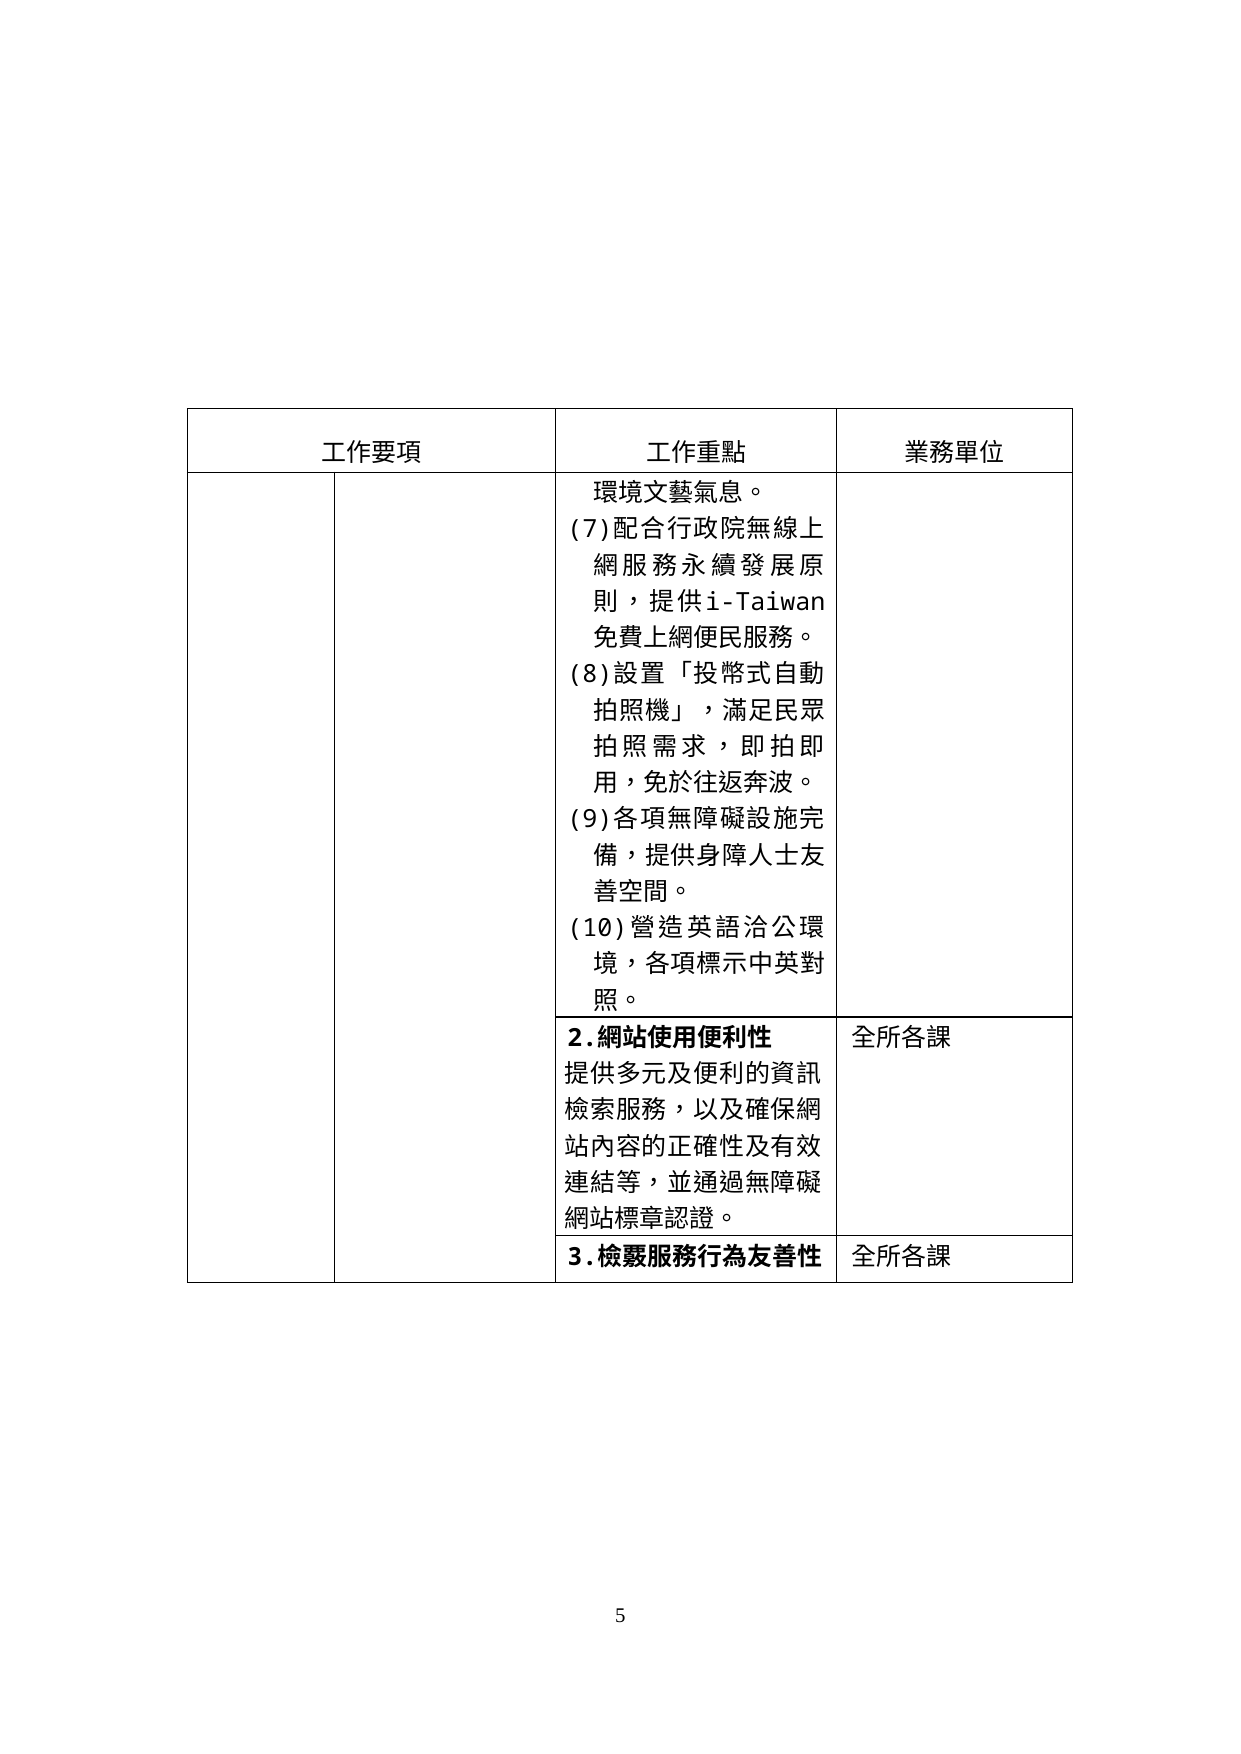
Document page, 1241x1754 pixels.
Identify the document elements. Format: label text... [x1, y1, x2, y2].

table_cell [188, 473, 334, 1282]
table_header 工作要項 [188, 409, 555, 472]
table_cell 2.網站使用便利性 提供多元及便利的資訊檢索服務，以及確保網站內容的正確性及有效連結等，並通過無障礙網站標章認證。 [556, 1018, 836, 1235]
table_cell [335, 473, 555, 1282]
table_cell 全所各課 [837, 1018, 1072, 1235]
table_cell [837, 473, 1072, 1016]
table_cell 3.檢覈服務行為友善性 [556, 1236, 836, 1282]
table_header 工作重點 [556, 409, 836, 472]
table_cell 環境文藝氣息。 (7)配合行政院無線上網服務永續發展原則，提供i-Taiwan免費上網便民服務。 (8)設置「投幣式自動拍照機」，滿足民眾拍照需求，即拍即用，免於往返奔波。 (9)各項無障礙設施完備，提供身障人士友善空間。 (10)營造英語洽公環境，各項標示中英對照。 [556, 473, 836, 1016]
table_cell 全所各課 [837, 1236, 1072, 1282]
table_header 業務單位 [837, 409, 1072, 472]
